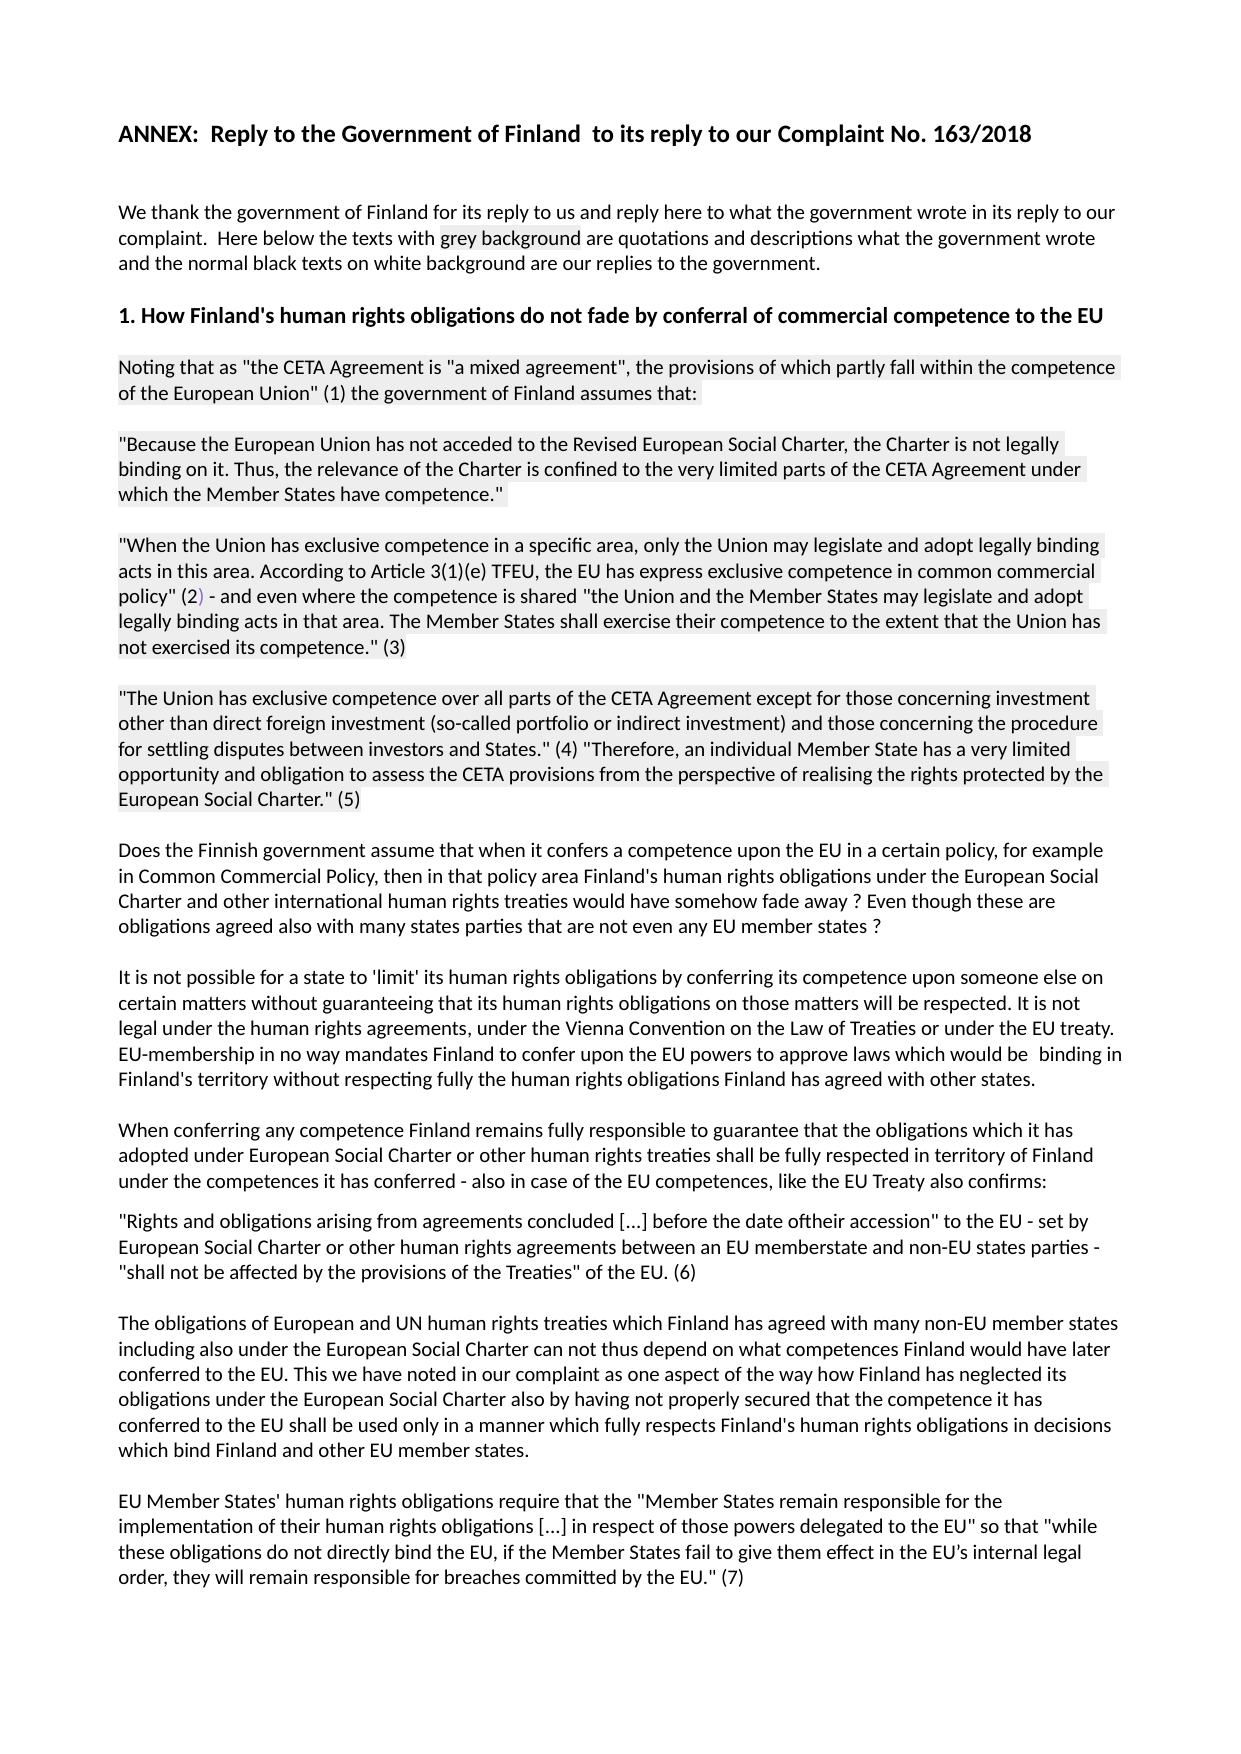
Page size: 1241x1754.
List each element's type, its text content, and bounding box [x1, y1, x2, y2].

text ANNEX: Reply to the Government of Finland to its reply to our Complaint No. 163/2018 [118, 118, 1122, 149]
text "The Union has exclusive competence over all parts of the CETA Agreement except for those concerning investment other than direct foreign investment (so-called portfolio or indirect investment) and those concerning the procedure for settling disputes between investors and States." (4) "Therefore, an individual Member State has a very limited opportunity and obligation to assess the CETA provisions from the perspective of realising the rights protected by the European Social Charter." (5) [118, 685, 1122, 812]
text 1. How Finland's human rights obligations do not fade by conferral of commercial competence to the EU [118, 301, 1122, 329]
text Noting that as "the CETA Agreement is "a mixed agreement", the provisions of which partly fall within the competence of the European Union" (1) the government of Finland assumes that: [118, 354, 1122, 405]
text It is not possible for a state to 'limit' its human rights obligations by conferring its competence upon someone else on certain matters without guaranteeing that its human rights obligations on those matters will be respected. It is not legal under the human rights agreements, under the Vienna Convention on the Law of Treaties or under the EU treaty. EU-membership in no way mandates Finland to confer upon the EU powers to approve laws which would be binding in Finland's territory without respecting fully the human rights obligations Finland has agreed with other states. [118, 964, 1122, 1092]
text The obligations of European and UN human rights treaties which Finland has agreed with many non-EU member states including also under the European Social Charter can not thus depend on what competences Finland would have later conferred to the EU. This we have noted in our complaint as one aspect of the way how Finland has neglected its obligations under the European Social Charter also by having not properly secured that the competence it has conferred to the EU shall be used only in a manner which fully respects Finland's human rights obligations in decisions which bind Finland and other EU member states. [118, 1310, 1122, 1463]
text "Because the European Union has not acceded to the Revised European Social Charter, the Charter is not legally binding on it. Thus, the relevance of the Charter is confined to the very limited parts of the CETA Agreement under which the Member States have competence." [118, 431, 1122, 507]
text Does the Finnish government assume that when it confers a competence upon the EU in a certain policy, for example in Common Commercial Policy, then in that policy area Finland's human rights obligations under the European Social Charter and other international human rights treaties would have somehow fade away ? Even though these are obligations agreed also with many states parties that are not even any EU member states ? [118, 837, 1122, 939]
text EU Member States' human rights obligations require that the "Member States remain responsible for the implementation of their human rights obligations [...] in respect of those powers delegated to the EU" so that "while these obligations do not directly bind the EU, if the Member States fail to give them effect in the EU’s internal legal order, they will remain responsible for breaches committed by the EU." (7) [118, 1488, 1122, 1590]
text When conferring any competence Finland remains fully responsible to guarantee that the obligations which it has adopted under European Social Charter or other human rights treaties shall be fully respected in territory of Finland under the competences it has conferred - also in case of the EU competences, like the EU Treaty also confirms: [118, 1117, 1122, 1193]
text We thank the government of Finland for its reply to us and reply here to what the government wrote in its reply to our complaint. Here below the texts with grey background are quotations and descriptions what the government wrote and the normal black texts on white background are our replies to the government. [118, 199, 1122, 276]
text "When the Union has exclusive competence in a specific area, only the Union may legislate and adopt legally binding acts in this area. According to Article 3(1)(e) TFEU, the EU has express exclusive competence in common commercial policy" (2) - and even where the competence is shared "the Union and the Member States may legislate and adopt legally binding acts in that area. The Member States shall exercise their competence to the extent that the Union has not exercised its competence." (3) [118, 532, 1122, 659]
text "Rights and obligations arising from agreements concluded [...] before the date oftheir accession" to the EU - set by European Social Charter or other human rights agreements between an EU memberstate and non-EU states parties - "shall not be affected by the provisions of the Treaties" of the EU. (6) [118, 1209, 1122, 1285]
